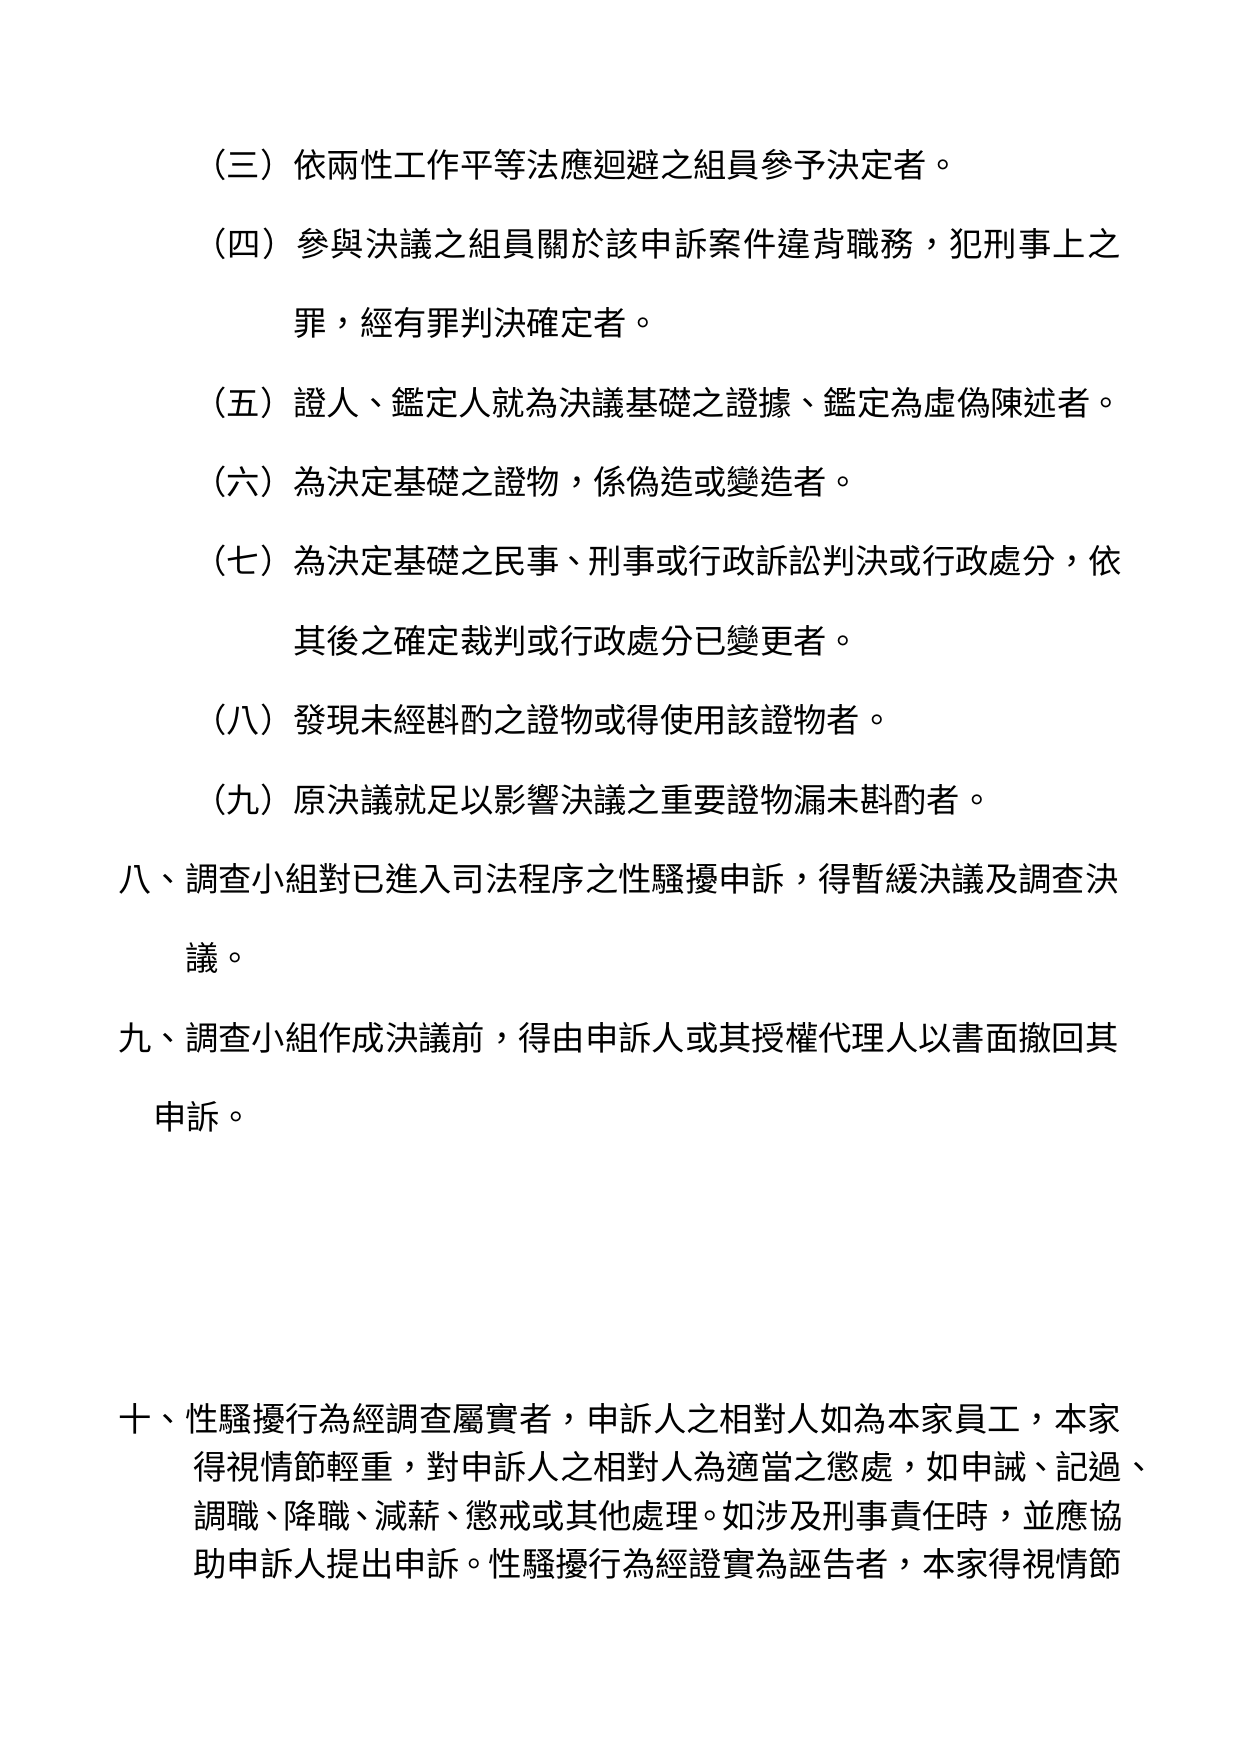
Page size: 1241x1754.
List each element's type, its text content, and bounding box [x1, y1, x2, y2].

text 九、調查小組作成決議前，得由申訴人或其授權代理人以書面撤回其 [118, 996, 1122, 1075]
text （五）證人、鑑定人就為決議基礎之證據、鑑定為虛偽陳述者。 [193, 361, 1122, 440]
text （八）發現未經斟酌之證物或得使用該證物者。 [193, 678, 1122, 758]
text 申訴。 [118, 1075, 1122, 1155]
text （九）原決議就足以影響決議之重要證物漏未斟酌者。 [143, 758, 1122, 837]
text （六）為決定基礎之證物，係偽造或變造者。 [193, 440, 1122, 520]
text （七）為決定基礎之民事、刑事或行政訴訟判決或行政處分，依其後之確定裁判或行政處分已變更者。 [193, 520, 1122, 678]
text （四）參與決議之組員關於該申訴案件違背職務，犯刑事上之罪，經有罪判決確定者。 [193, 202, 1122, 361]
text （三）依兩性工作平等法應迴避之組員參予決定者。 [193, 123, 1122, 202]
text 八、調查小組對已進入司法程序之性騷擾申訴，得暫緩決議及調查決議。 [118, 837, 1122, 996]
text 十、性騷擾行為經調查屬實者，申訴人之相對人如為本家員工，本家得視情節輕重，對申訴人之相對人為適當之懲處，如申誡、記過、調職、降職、減薪、懲戒或其他處理。如涉及刑事責任時，並應協助申訴人提出申訴。性騷擾行為經證實為誣告者，本家得視情節輕重，對申訴人依相關規定懲處。 [118, 1393, 1122, 1586]
